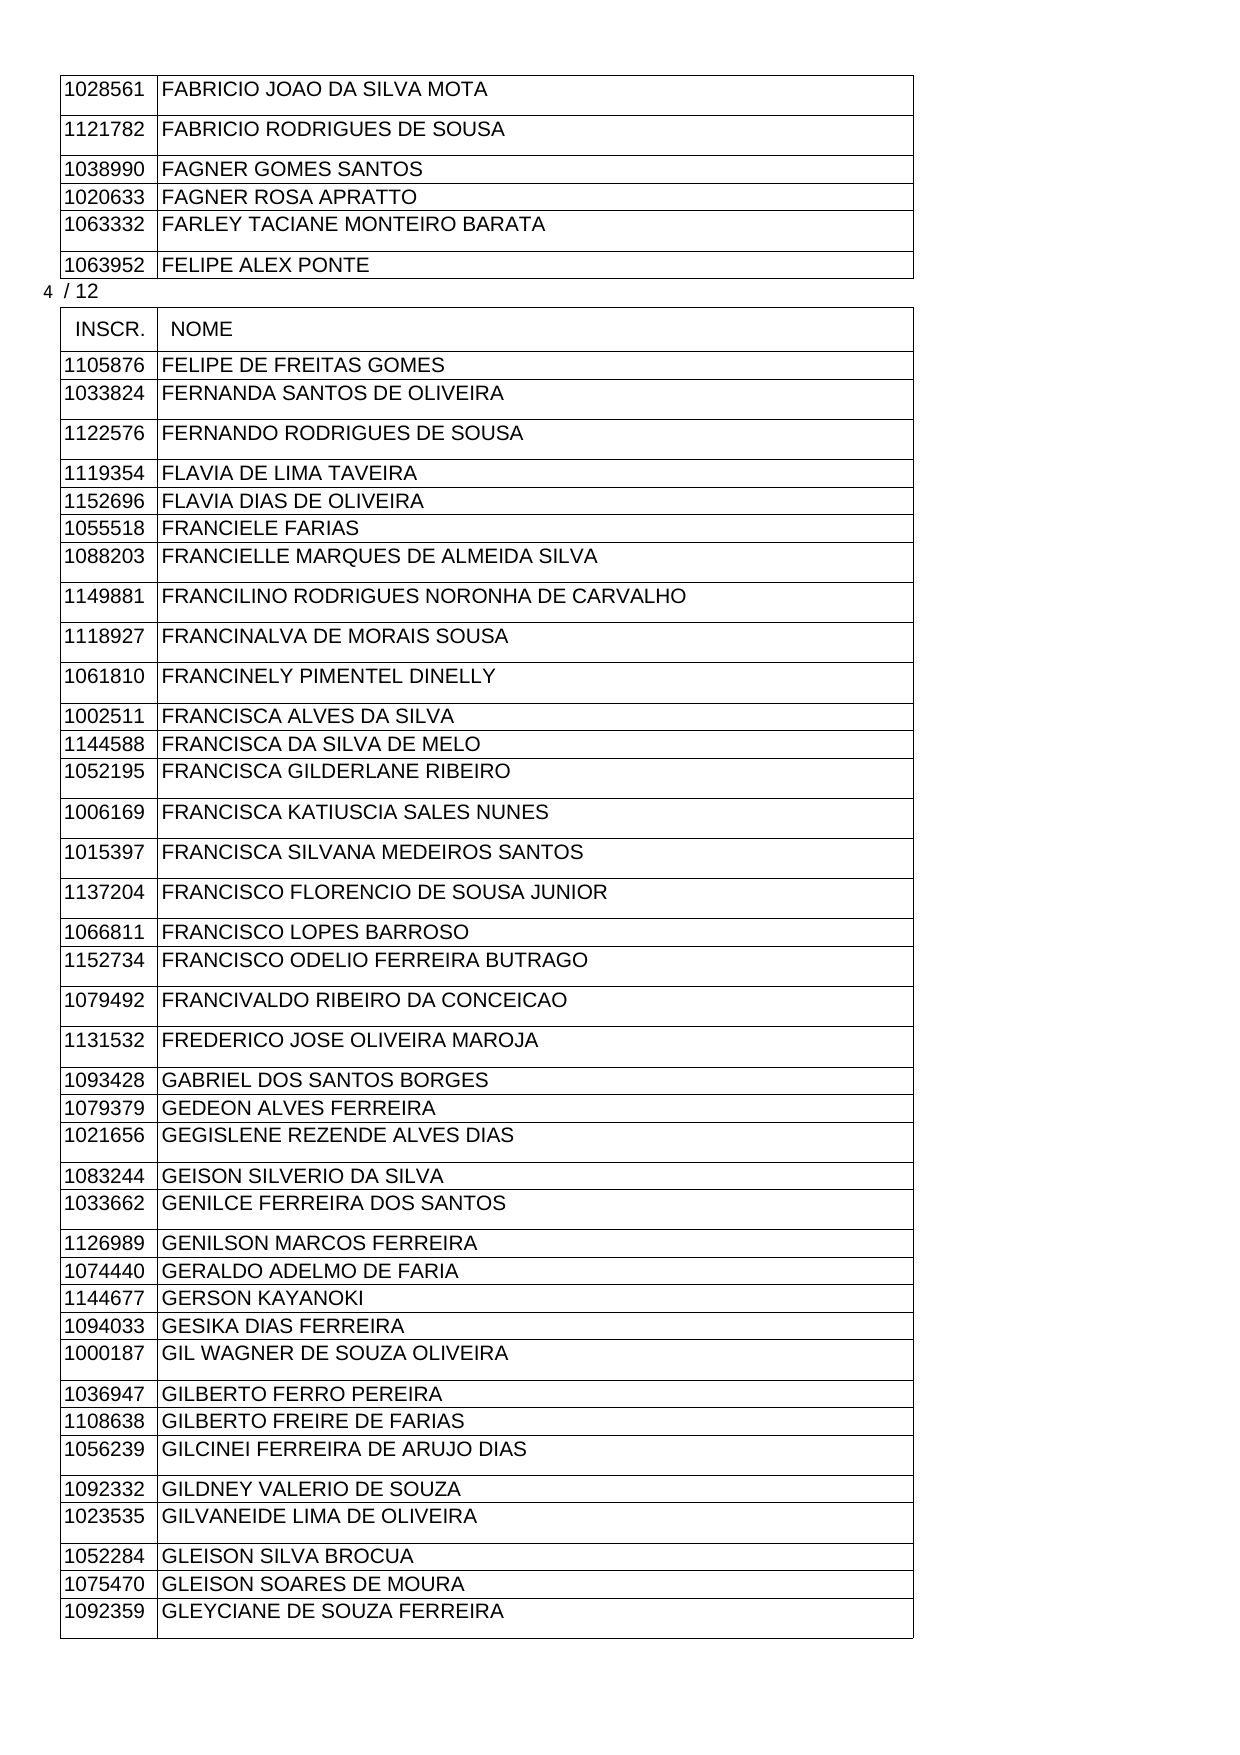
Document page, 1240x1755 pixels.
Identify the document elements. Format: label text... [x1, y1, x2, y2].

table_cell GLEISON SOARES DE MOURA [158, 1571, 913, 1597]
table_cell 1056239 [61, 1436, 157, 1475]
table_cell FLAVIA DIAS DE OLIVEIRA [158, 488, 913, 514]
table_cell FREDERICO JOSE OLIVEIRA MAROJA [158, 1027, 913, 1066]
table_cell 1088203 [61, 543, 157, 582]
table_cell 1152734 [61, 947, 157, 986]
table_cell GERSON KAYANOKI [158, 1285, 913, 1312]
table_cell 1063332 [61, 211, 157, 251]
table_cell GLEYCIANE DE SOUZA FERREIRA [158, 1599, 913, 1638]
table_cell FRANCISCO LOPES BARROSO [158, 919, 913, 946]
table_cell FELIPE ALEX PONTE [158, 252, 913, 278]
table_cell GENILCE FERREIRA DOS SANTOS [158, 1190, 913, 1229]
table_cell FRANCISCA GILDERLANE RIBEIRO [158, 759, 913, 798]
table_cell FARLEY TACIANE MONTEIRO BARATA [158, 211, 913, 251]
list / 12 [43, 279, 813, 303]
table_cell 1002511 [61, 704, 157, 730]
table_cell 1006169 [61, 799, 157, 838]
table_cell 1028561 [61, 76, 157, 115]
table_cell 1066811 [61, 919, 157, 946]
table_cell 1075470 [61, 1571, 157, 1597]
table_cell 1063952 [61, 252, 157, 278]
table_cell 1119354 [61, 460, 157, 487]
table_cell 1152696 [61, 488, 157, 514]
table_cell 1033824 [61, 380, 157, 419]
table_cell 1021656 [61, 1123, 157, 1162]
table_cell 1074440 [61, 1258, 157, 1284]
table_cell FERNANDO RODRIGUES DE SOUSA [158, 420, 913, 459]
table_cell 1020633 [61, 184, 157, 210]
table_cell 1079492 [61, 987, 157, 1026]
table_cell FRANCISCO FLORENCIO DE SOUSA JUNIOR [158, 879, 913, 918]
table_cell 1108638 [61, 1408, 157, 1434]
table_cell 1015397 [61, 839, 157, 878]
table_cell 1144588 [61, 731, 157, 757]
table_cell FRANCIELLE MARQUES DE ALMEIDA SILVA [158, 543, 913, 582]
table_cell 1105876 [61, 352, 157, 379]
table_header NOME [158, 308, 913, 351]
table_cell FAGNER GOMES SANTOS [158, 156, 913, 183]
table_cell 1092332 [61, 1476, 157, 1502]
table_cell 1061810 [61, 663, 157, 702]
table_cell GESIKA DIAS FERREIRA [158, 1313, 913, 1339]
table_cell GEGISLENE REZENDE ALVES DIAS [158, 1123, 913, 1162]
table_cell 1126989 [61, 1230, 157, 1257]
table_cell FRANCIVALDO RIBEIRO DA CONCEICAO [158, 987, 913, 1026]
table_cell 1093428 [61, 1068, 157, 1094]
table_cell FERNANDA SANTOS DE OLIVEIRA [158, 380, 913, 419]
table_cell GILBERTO FERRO PEREIRA [158, 1381, 913, 1407]
table_cell GABRIEL DOS SANTOS BORGES [158, 1068, 913, 1094]
table_cell GEDEON ALVES FERREIRA [158, 1095, 913, 1121]
table_cell FRANCISCA KATIUSCIA SALES NUNES [158, 799, 913, 838]
table_cell 1083244 [61, 1163, 157, 1189]
table_cell GENILSON MARCOS FERREIRA [158, 1230, 913, 1257]
table_cell 1094033 [61, 1313, 157, 1339]
table_cell FABRICIO JOAO DA SILVA MOTA [158, 76, 913, 115]
table_cell 1079379 [61, 1095, 157, 1121]
table_cell FRANCINELY PIMENTEL DINELLY [158, 663, 913, 702]
table_cell FRANCILINO RODRIGUES NORONHA DE CARVALHO [158, 583, 913, 622]
table_cell FAGNER ROSA APRATTO [158, 184, 913, 210]
table_cell FABRICIO RODRIGUES DE SOUSA [158, 116, 913, 155]
table_cell FRANCISCA SILVANA MEDEIROS SANTOS [158, 839, 913, 878]
table_cell GILCINEI FERREIRA DE ARUJO DIAS [158, 1436, 913, 1475]
table_cell 1122576 [61, 420, 157, 459]
table_cell FRANCISCA ALVES DA SILVA [158, 704, 913, 730]
table_cell 1033662 [61, 1190, 157, 1229]
table_cell GIL WAGNER DE SOUZA OLIVEIRA [158, 1340, 913, 1379]
table_cell GERALDO ADELMO DE FARIA [158, 1258, 913, 1284]
table_cell FLAVIA DE LIMA TAVEIRA [158, 460, 913, 487]
table_cell GILVANEIDE LIMA DE OLIVEIRA [158, 1503, 913, 1542]
table_cell 1038990 [61, 156, 157, 183]
table_cell 1118927 [61, 623, 157, 662]
table_cell FRANCISCO ODELIO FERREIRA BUTRAGO [158, 947, 913, 986]
table_cell 1023535 [61, 1503, 157, 1542]
table_cell FRANCIELE FARIAS [158, 515, 913, 542]
table_cell GILBERTO FREIRE DE FARIAS [158, 1408, 913, 1434]
table_cell FRANCINALVA DE MORAIS SOUSA [158, 623, 913, 662]
table_cell 1144677 [61, 1285, 157, 1312]
table_cell GLEISON SILVA BROCUA [158, 1544, 913, 1570]
table_cell GEISON SILVERIO DA SILVA [158, 1163, 913, 1189]
table_cell 1036947 [61, 1381, 157, 1407]
table_cell FELIPE DE FREITAS GOMES [158, 352, 913, 379]
table_cell FRANCISCA DA SILVA DE MELO [158, 731, 913, 757]
table_cell 1092359 [61, 1599, 157, 1638]
table_cell 1055518 [61, 515, 157, 542]
table_cell 1000187 [61, 1340, 157, 1379]
table_cell 1052284 [61, 1544, 157, 1570]
table_header INSCR. [61, 308, 157, 351]
table_cell GILDNEY VALERIO DE SOUZA [158, 1476, 913, 1502]
table_cell 1121782 [61, 116, 157, 155]
table_cell 1137204 [61, 879, 157, 918]
table_cell 1131532 [61, 1027, 157, 1066]
table_cell 1052195 [61, 759, 157, 798]
table_cell 1149881 [61, 583, 157, 622]
